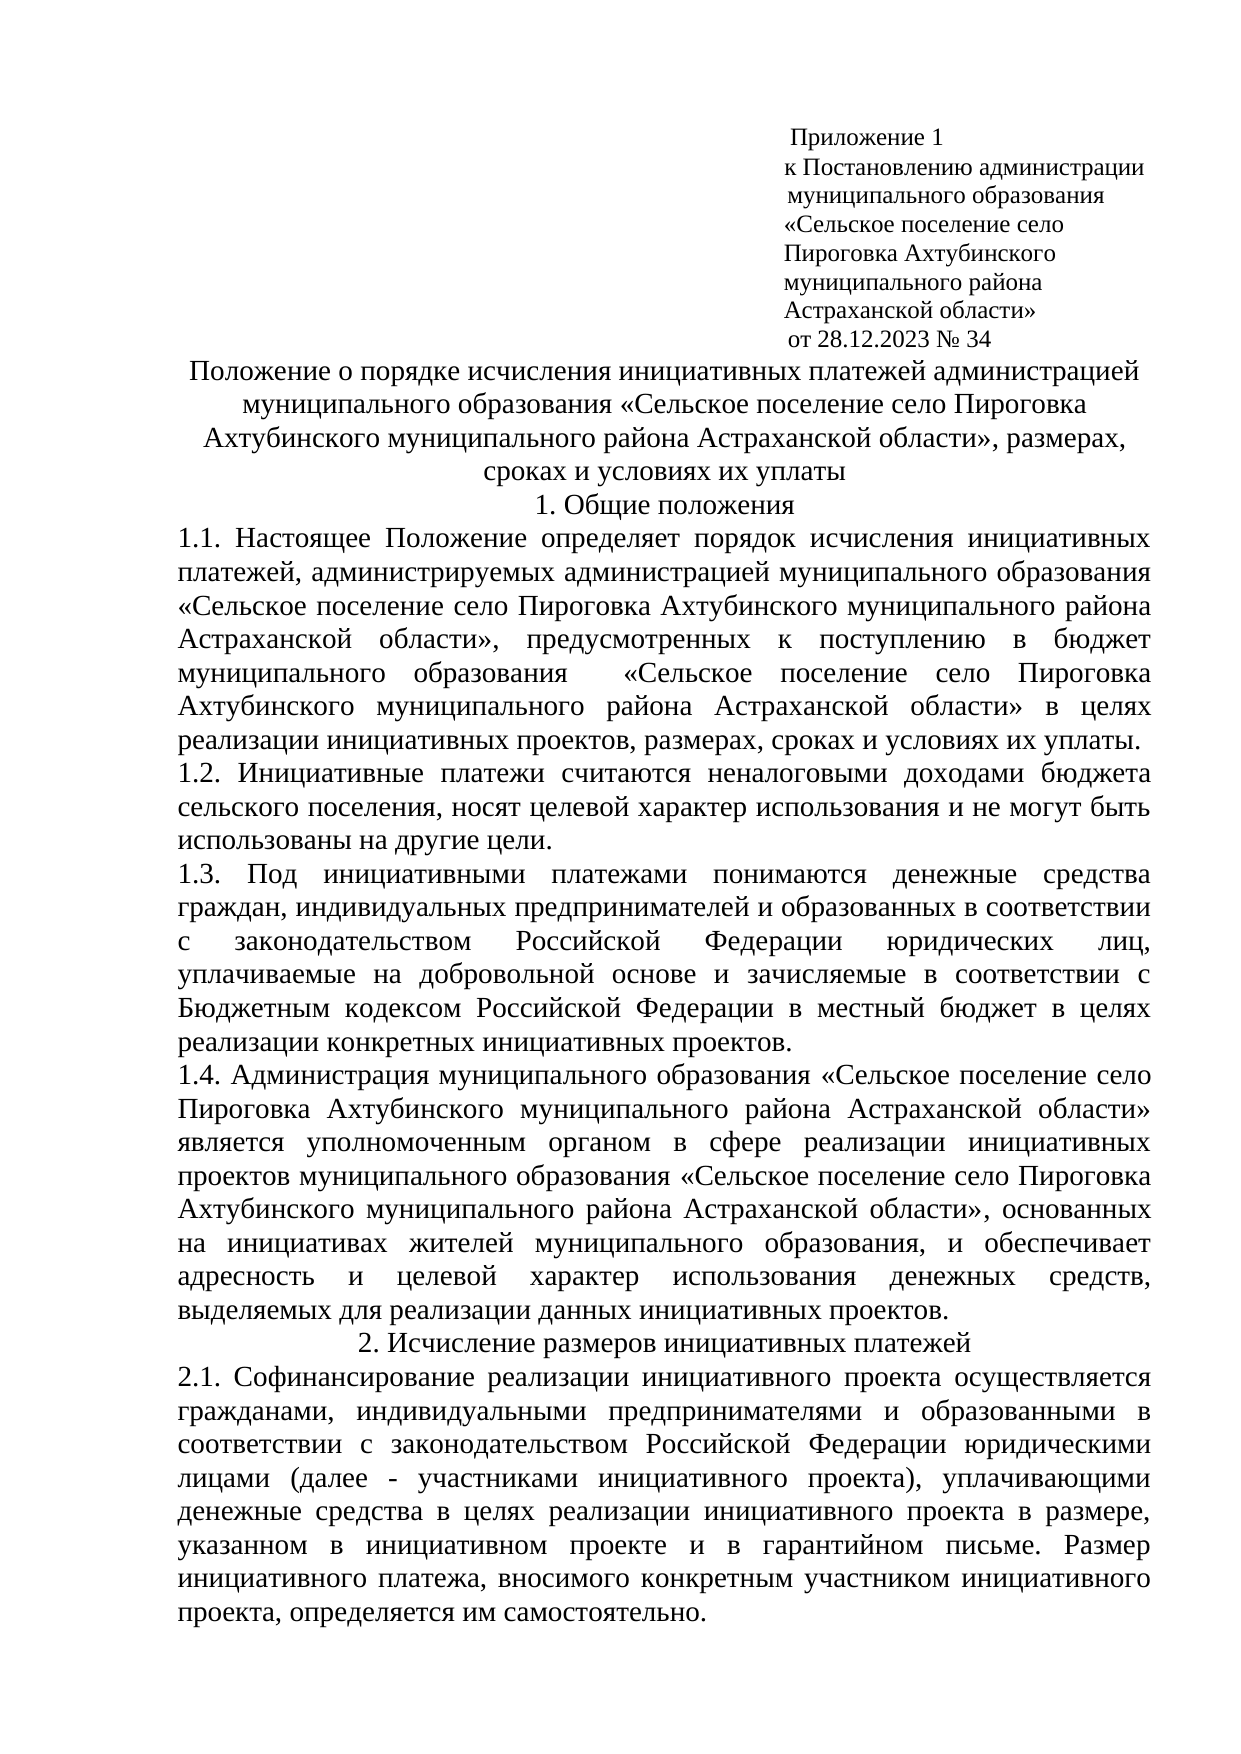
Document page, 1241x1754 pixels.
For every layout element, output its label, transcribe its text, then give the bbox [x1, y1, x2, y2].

text 1.2. Инициативные платежи считаются неналоговыми доходами бюджета сельского поселения, носят целевой характер использования и не могут быть использованы на другие цели. [177, 755, 1152, 856]
text Астраханской области» [177, 295, 1152, 324]
text муниципального района [177, 267, 1152, 295]
subtitle Приложение 1 [768, 118, 1152, 152]
text 2. Исчисление размеров инициативных платежей [177, 1326, 1152, 1359]
text 1.1. Настоящее Положение определяет порядок исчисления инициативных платежей, администрируемых администрацией муниципального образования «Сельское поселение село Пироговка Ахтубинского муниципального района Астраханской области», предусмотренных к поступлению в бюджет муниципального образования «Сельское поселение село Пироговка Ахтубинского муниципального района Астраханской области» в целях реализации инициативных проектов, размерах, сроках и условиях их уплаты. [177, 521, 1152, 755]
text 2.1. Софинансирование реализации инициативного проекта осуществляется гражданами, индивидуальными предпринимателями и образованными в соответствии с законодательством Российской Федерации юридическими лицами (далее - участниками инициативного проекта), уплачивающими денежные средства в целях реализации инициативного проекта в размере, указанном в инициативном проекте и в гарантийном письме. Размер инициативного платежа, вносимого конкретным участником инициативного проекта, определяется им самостоятельно. [177, 1359, 1152, 1627]
text 1.3. Под инициативными платежами понимаются денежные средства граждан, индивидуальных предпринимателей и образованных в соответствии с законодательством Российской Федерации юридических лиц, уплачиваемые на добровольной основе и зачисляемые в соответствии с Бюджетным кодексом Российской Федерации в местный бюджет в целях реализации конкретных инициативных проектов. [177, 856, 1152, 1057]
text Пироговка Ахтубинского [177, 238, 1152, 267]
text к Постановлению администрации [177, 152, 1152, 180]
text «Сельское поселение село [177, 209, 1152, 238]
text муниципального образования [177, 180, 1152, 209]
text 1. Общие положения [177, 487, 1152, 521]
text 1.4. Администрация муниципального образования «Сельское поселение село Пироговка Ахтубинского муниципального района Астраханской области» является уполномоченным органом в сфере реализации инициативных проектов муниципального образования «Сельское поселение село Пироговка Ахтубинского муниципального района Астраханской области», основанных на инициативах жителей муниципального образования, и обеспечивает адресность и целевой характер использования денежных средств, выделяемых для реализации данных инициативных проектов. [177, 1057, 1152, 1326]
text от 28.12.2023 № 34 Положение о порядке исчисления инициативных платежей администрацией муниципального образования «Сельское поселение село Пироговка Ахтубинского муниципального района Астраханской области», размерах, сроках и условиях их уплаты [177, 324, 1152, 487]
